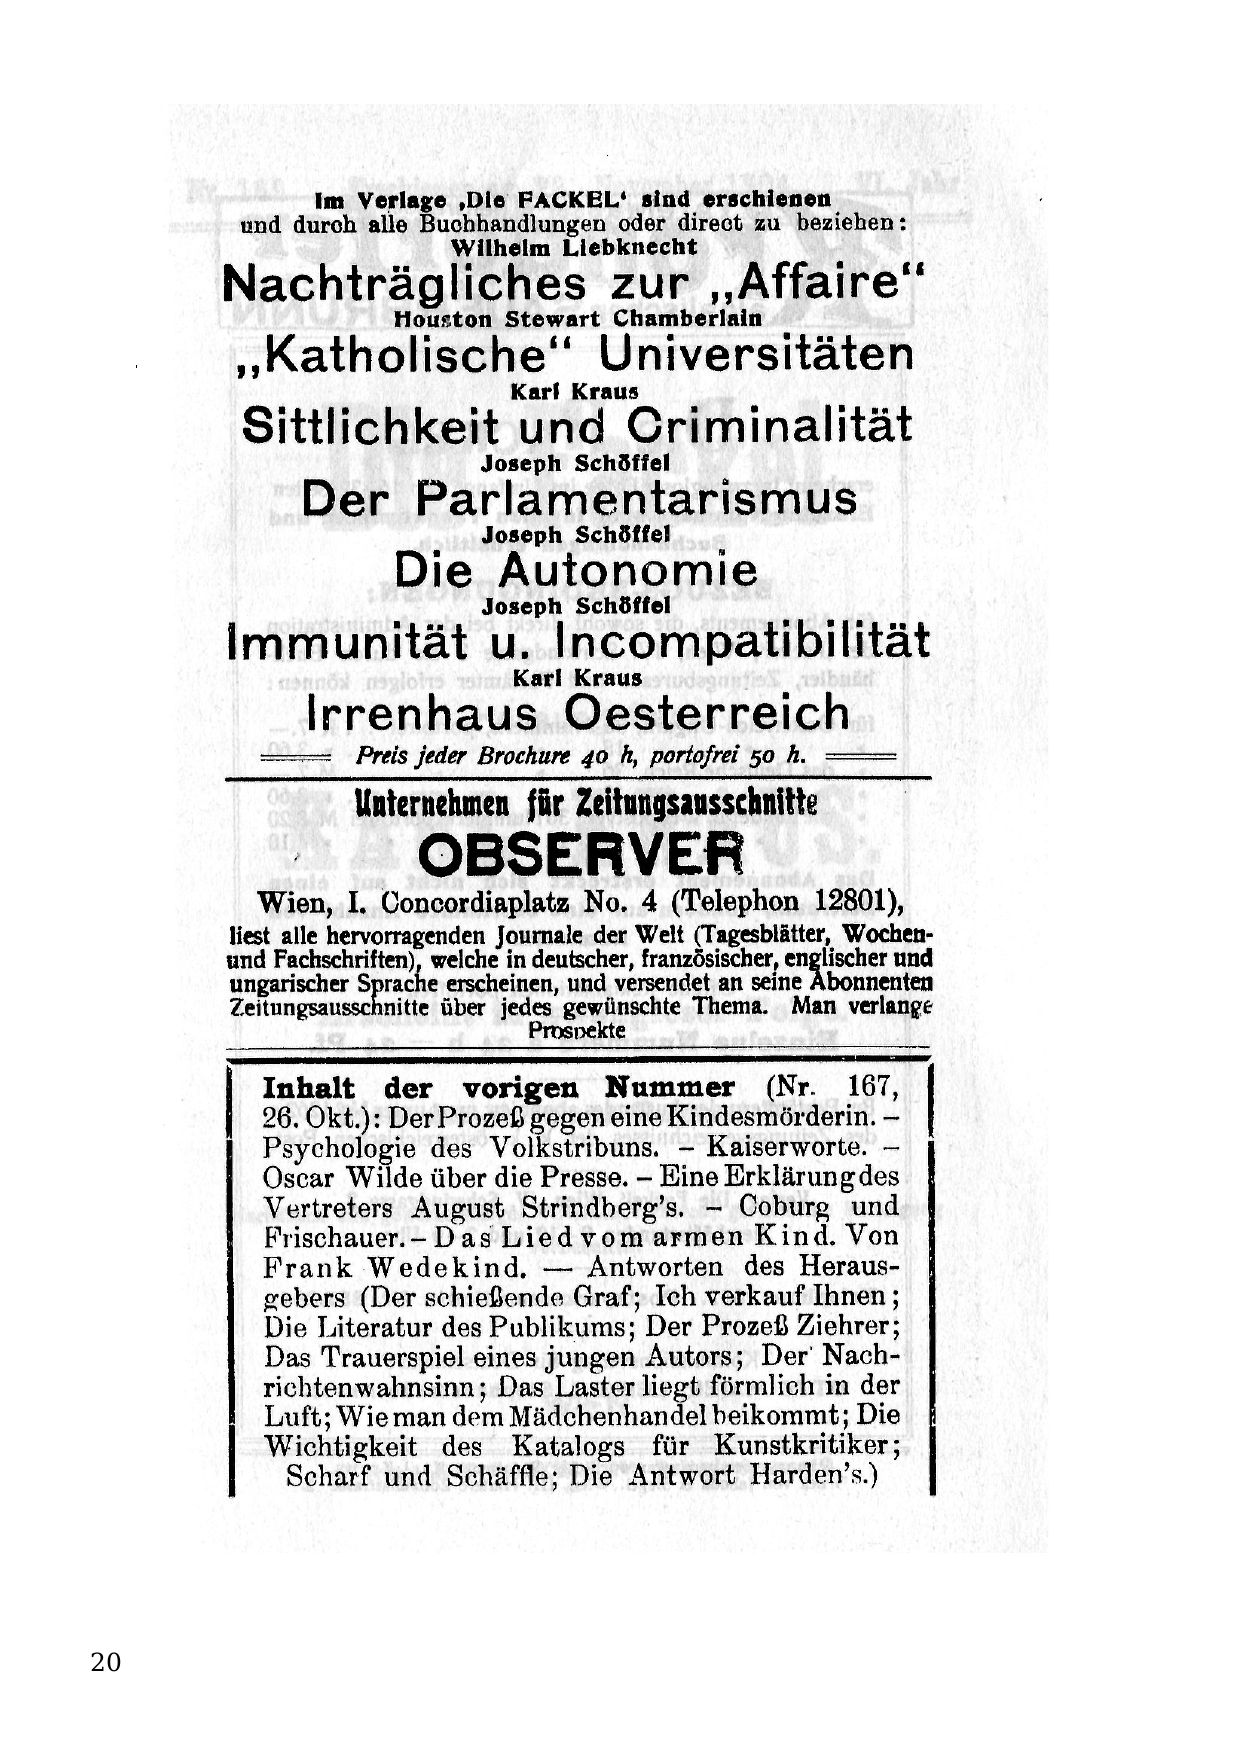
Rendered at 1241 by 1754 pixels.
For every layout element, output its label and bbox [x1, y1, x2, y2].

picture [132, 104, 1049, 1553]
